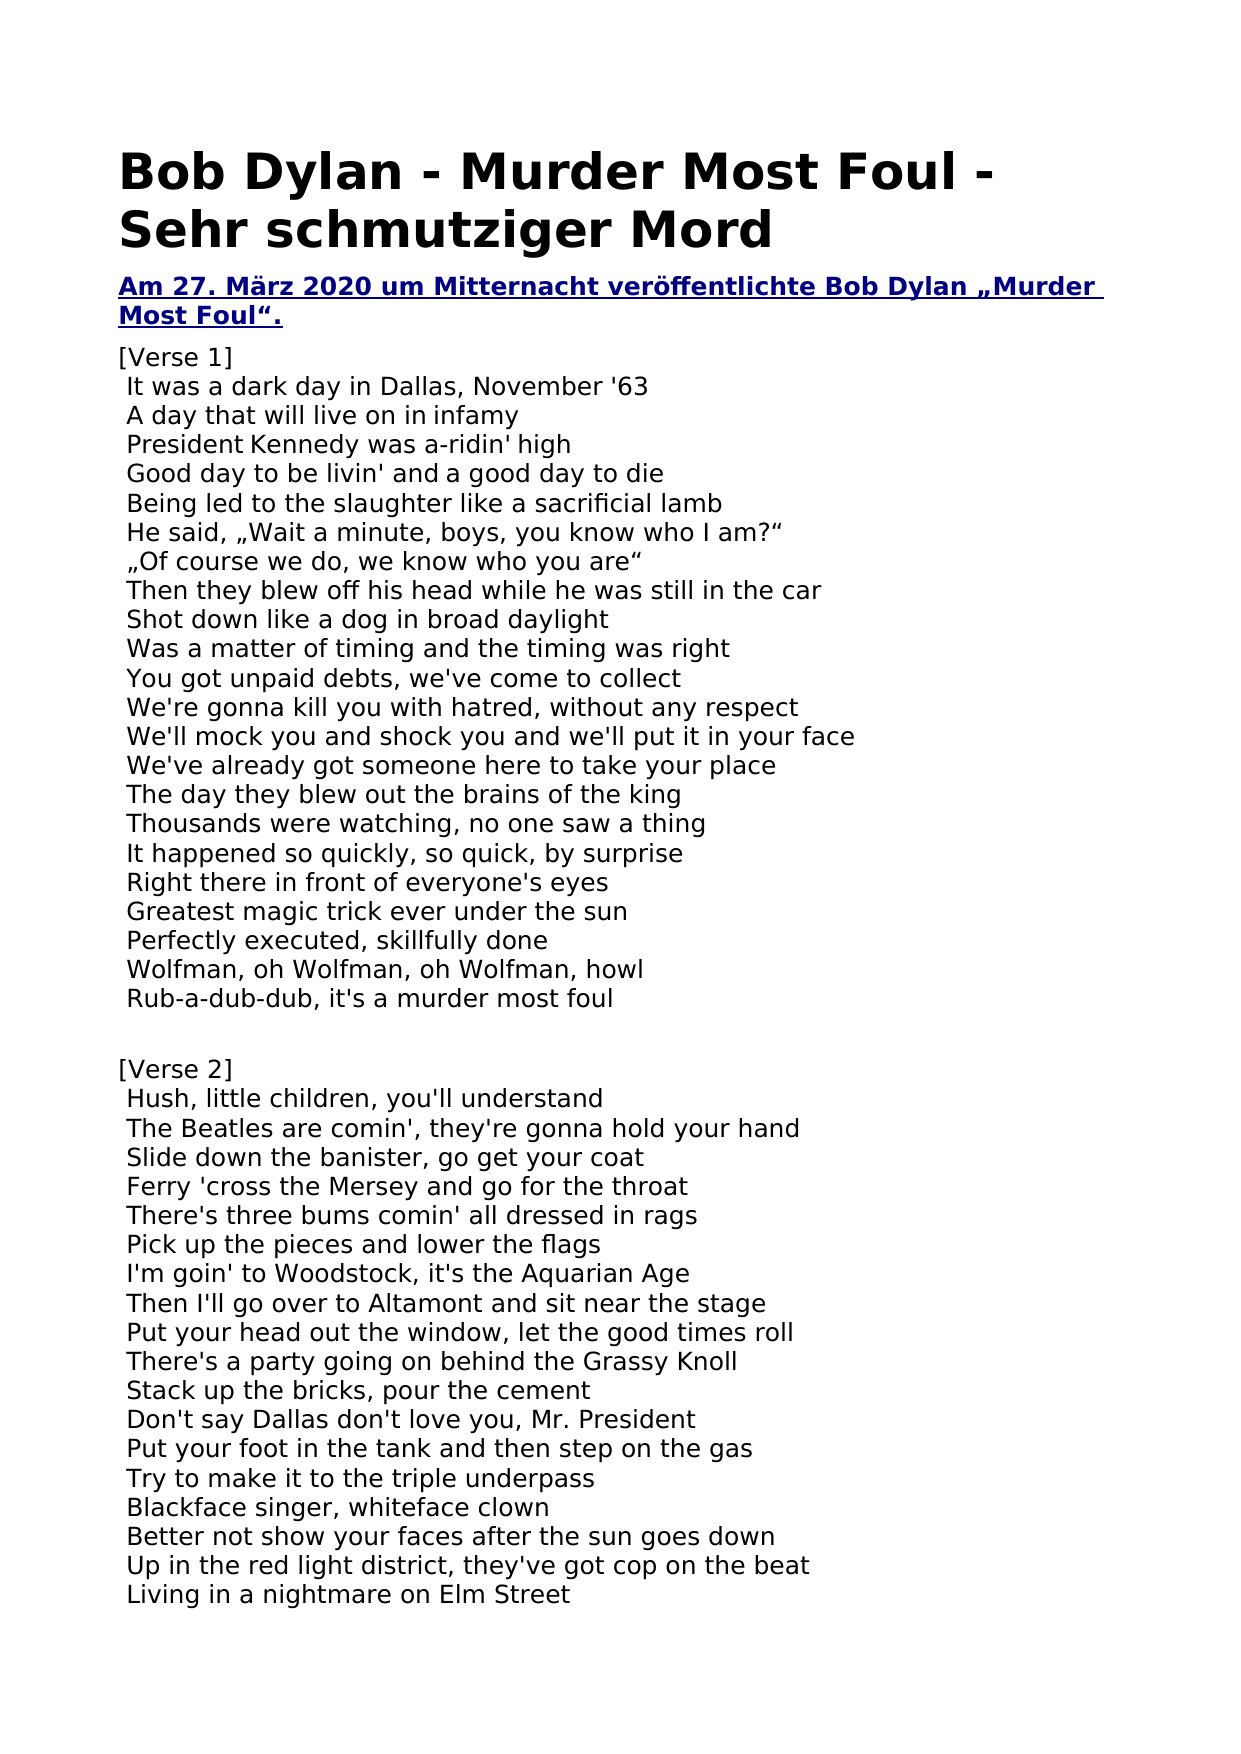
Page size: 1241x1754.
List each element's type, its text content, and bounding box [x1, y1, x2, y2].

text [Verse 1] It was a dark day in Dallas, November '63 A day that will live on in infamy President Kennedy was a-ridin' high Good day to be livin' and a good day to die Being led to the slaughter like a sacrificial lamb He said, „Wait a minute, boys, you know who I am?“ „Of course we do, we know who you are“ Then they blew off his head while he was still in the car Shot down like a dog in broad daylight Was a matter of timing and the timing was right You got unpaid debts, we've come to collect We're gonna kill you with hatred, without any respect We'll mock you and shock you and we'll put it in your face We've already got someone here to take your place The day they blew out the brains of the king Thousands were watching, no one saw a thing It happened so quickly, so quick, by surprise Right there in front of everyone's eyes Greatest magic trick ever under the sun Perfectly executed, skillfully done Wolfman, oh Wolfman, oh Wolfman, howl Rub-a-dub-dub, it's a murder most foul [118, 343, 1122, 1043]
text Am 27. März 2020 um Mitternacht veröffentlichte Bob Dylan „Murder Most Foul“. [118, 272, 1122, 330]
subtitle Bob Dylan - Murder Most Foul - Sehr schmutziger Mord [118, 143, 1122, 259]
text [Verse 2] Hush, little children, you'll understand The Beatles are comin', they're gonna hold your hand Slide down the banister, go get your coat Ferry 'cross the Mersey and go for the throat There's three bums comin' all dressed in rags Pick up the pieces and lower the flags I'm goin' to Woodstock, it's the Aquarian Age Then I'll go over to Altamont and sit near the stage Put your head out the window, let the good times roll There's a party going on behind the Grassy Knoll Stack up the bricks, pour the cement Don't say Dallas don't love you, Mr. President Put your foot in the tank and then step on the gas Try to make it to the triple underpass Blackface singer, whiteface clown Better not show your faces after the sun goes down Up in the red light district, they've got cop on the beat Living in a nightmare on Elm Street [118, 1055, 1122, 1609]
